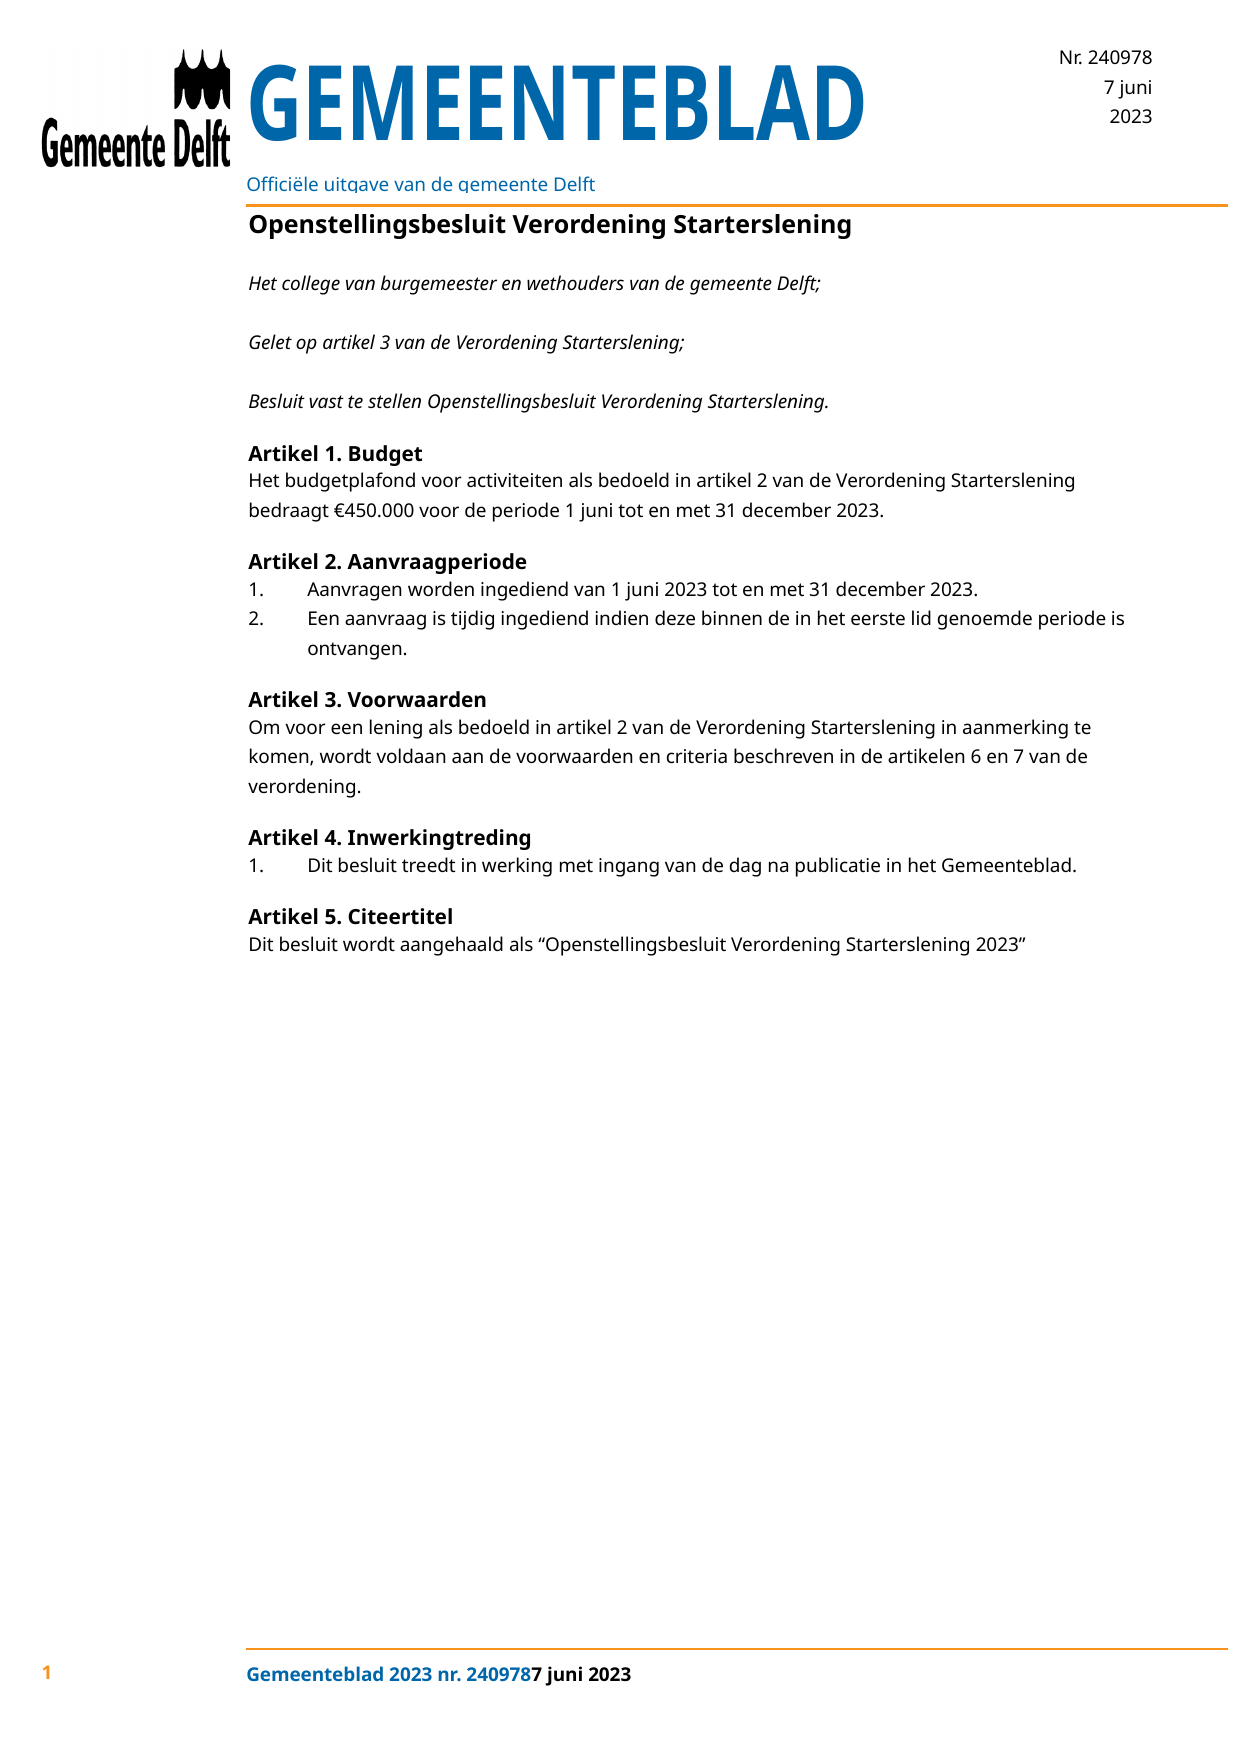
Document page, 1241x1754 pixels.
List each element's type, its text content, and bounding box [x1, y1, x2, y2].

text Openstellingsbesluit Verordening Starterslening [248, 207, 1152, 241]
text Om voor een lening als bedoeld in artikel 2 van de Verordening Starterslening in aanmerking te komen, wordt voldaan aan de voorwaarden en criteria beschreven in de artikelen 6 en 7 van de verordening. [248, 714, 1152, 799]
text Het college van burgemeester en wethouders van de gemeente Delft; [248, 270, 1152, 296]
text Artikel 2. Aanvraagperiode [248, 547, 1152, 576]
text Artikel 1. Budget [248, 439, 1152, 467]
list Een aanvraag is tijdig ingediend indien deze binnen de in het eerste lid genoemde periode is ontvangen. [248, 606, 1152, 661]
text Gelet op artikel 3 van de Verordening Starterslening; [248, 329, 1152, 355]
picture [41, 47, 231, 172]
text Het budgetplafond voor activiteiten als bedoeld in artikel 2 van de Verordening Starterslening bedraagt €450.000 voor de periode 1 juni tot en met 31 december 2023. [248, 467, 1152, 523]
list Dit besluit treedt in werking met ingang van de dag na publicatie in het Gemeenteblad. [248, 852, 1152, 878]
text Artikel 5. Citeertitel [248, 902, 1152, 931]
text Dit besluit wordt aangehaald als “Openstellingsbesluit Verordening Starterslening 2023” [248, 931, 1152, 957]
text Artikel 3. Voorwaarden [248, 686, 1152, 714]
list Aanvragen worden ingediend van 1 juni 2023 tot en met 31 december 2023. [248, 576, 1152, 602]
text Besluit vast te stellen Openstellingsbesluit Verordening Starterslening. [248, 389, 1152, 414]
text Artikel 4. Inwerkingtreding [248, 823, 1152, 852]
